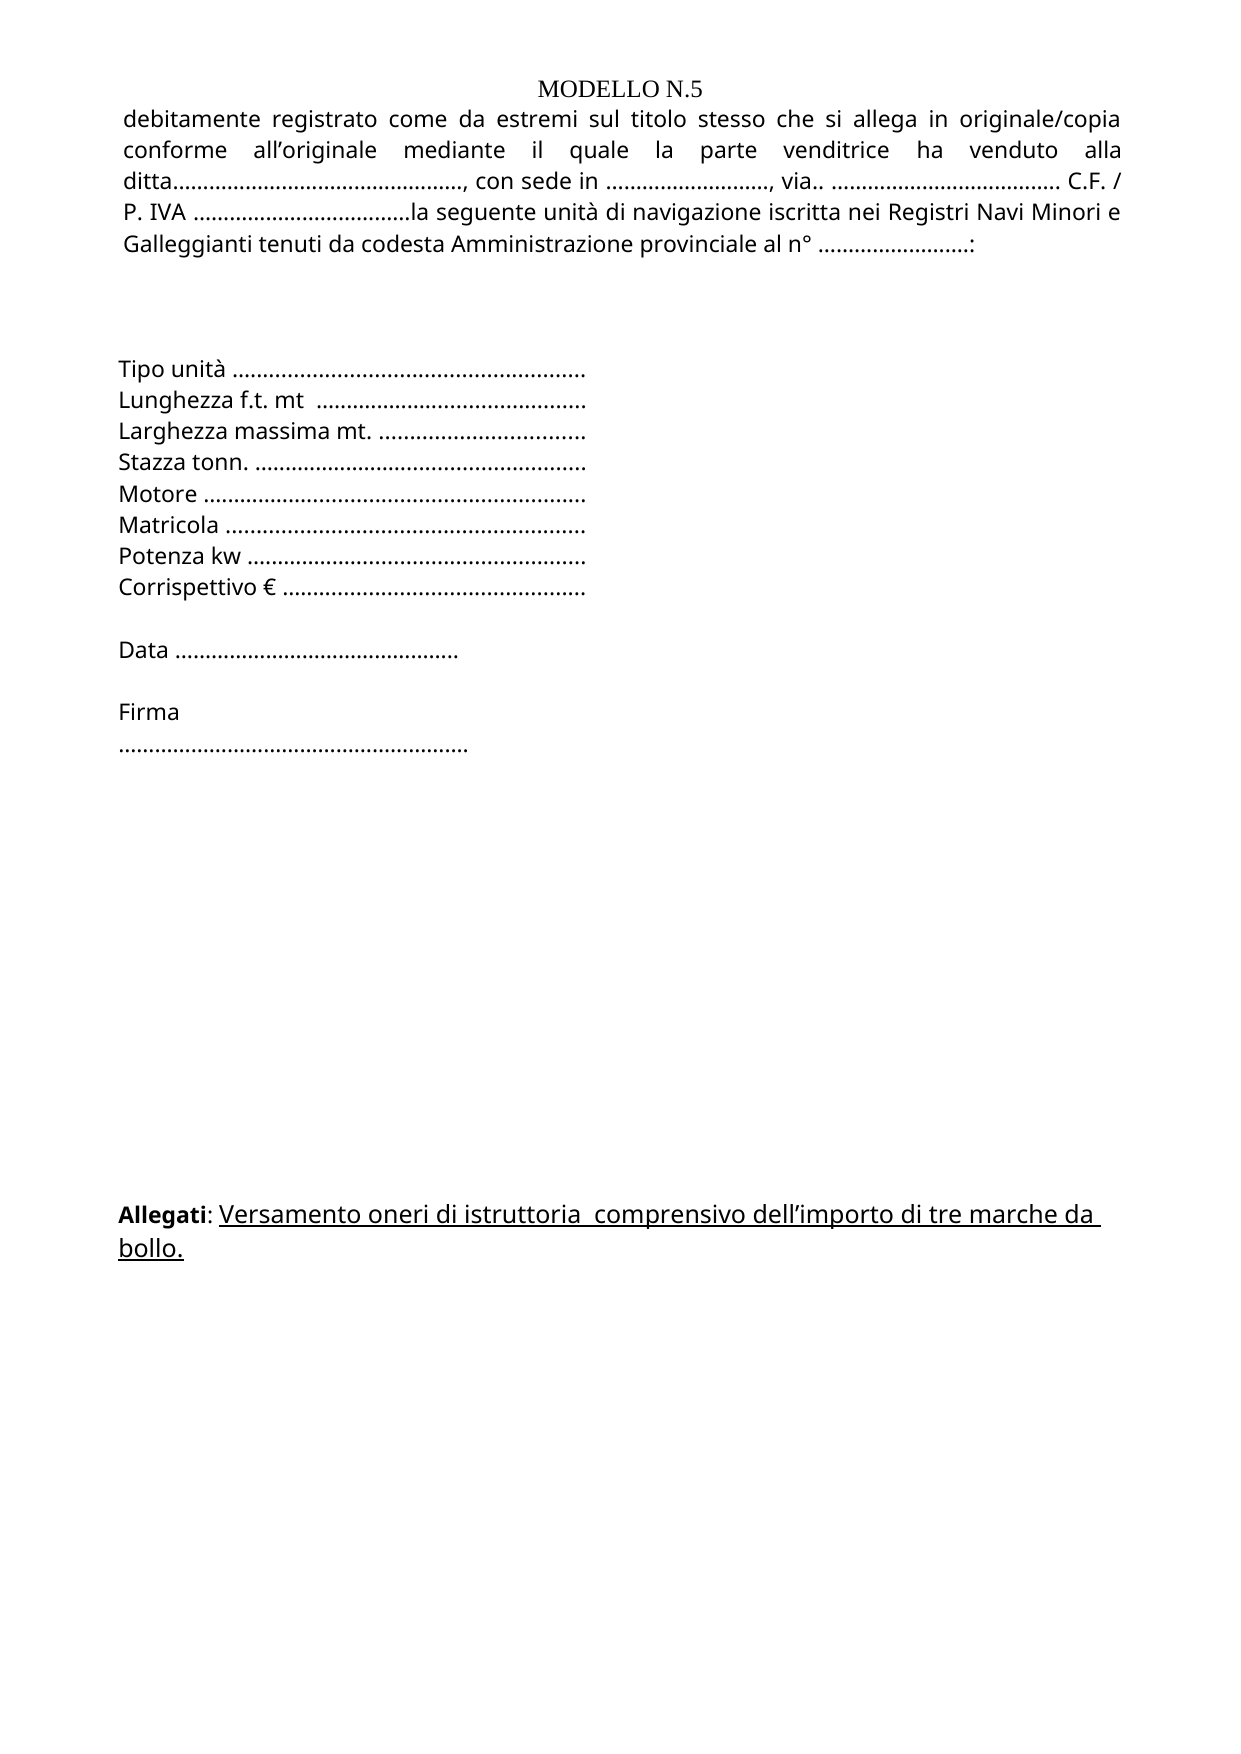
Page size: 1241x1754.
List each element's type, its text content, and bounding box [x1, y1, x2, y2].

text Allegati: Versamento oneri di istruttoria comprensivo dell’importo di tre marche da bollo. [118, 1196, 1122, 1264]
text Tipo unità [118, 352, 1122, 384]
text …………………………………………………. [118, 727, 1122, 759]
text Potenza kw [118, 540, 1122, 571]
text Motore [118, 477, 1122, 509]
text Matricola [118, 509, 1122, 540]
text debitamente registrato come da estremi sul titolo stesso che si allega in originale/copia conforme all’originale mediante il quale la parte venditrice ha venduto alla ditta…………………………………………, con sede in ………………………, via.. ……………………………….. C.F. / P. IVA ………………………………la seguente unità di navigazione iscritta nei Registri Navi Minori e Galleggianti tenuti da codesta Amministrazione provinciale al n° …………………….: [123, 102, 1122, 259]
text Stazza tonn. [118, 446, 1122, 477]
text Firma [118, 696, 1122, 727]
text Data ……………………………………….. [118, 634, 1122, 665]
text Larghezza massima mt. [118, 415, 1122, 446]
text Corrispettivo € [118, 571, 1122, 602]
text Lunghezza f.t. mt [118, 384, 1122, 415]
